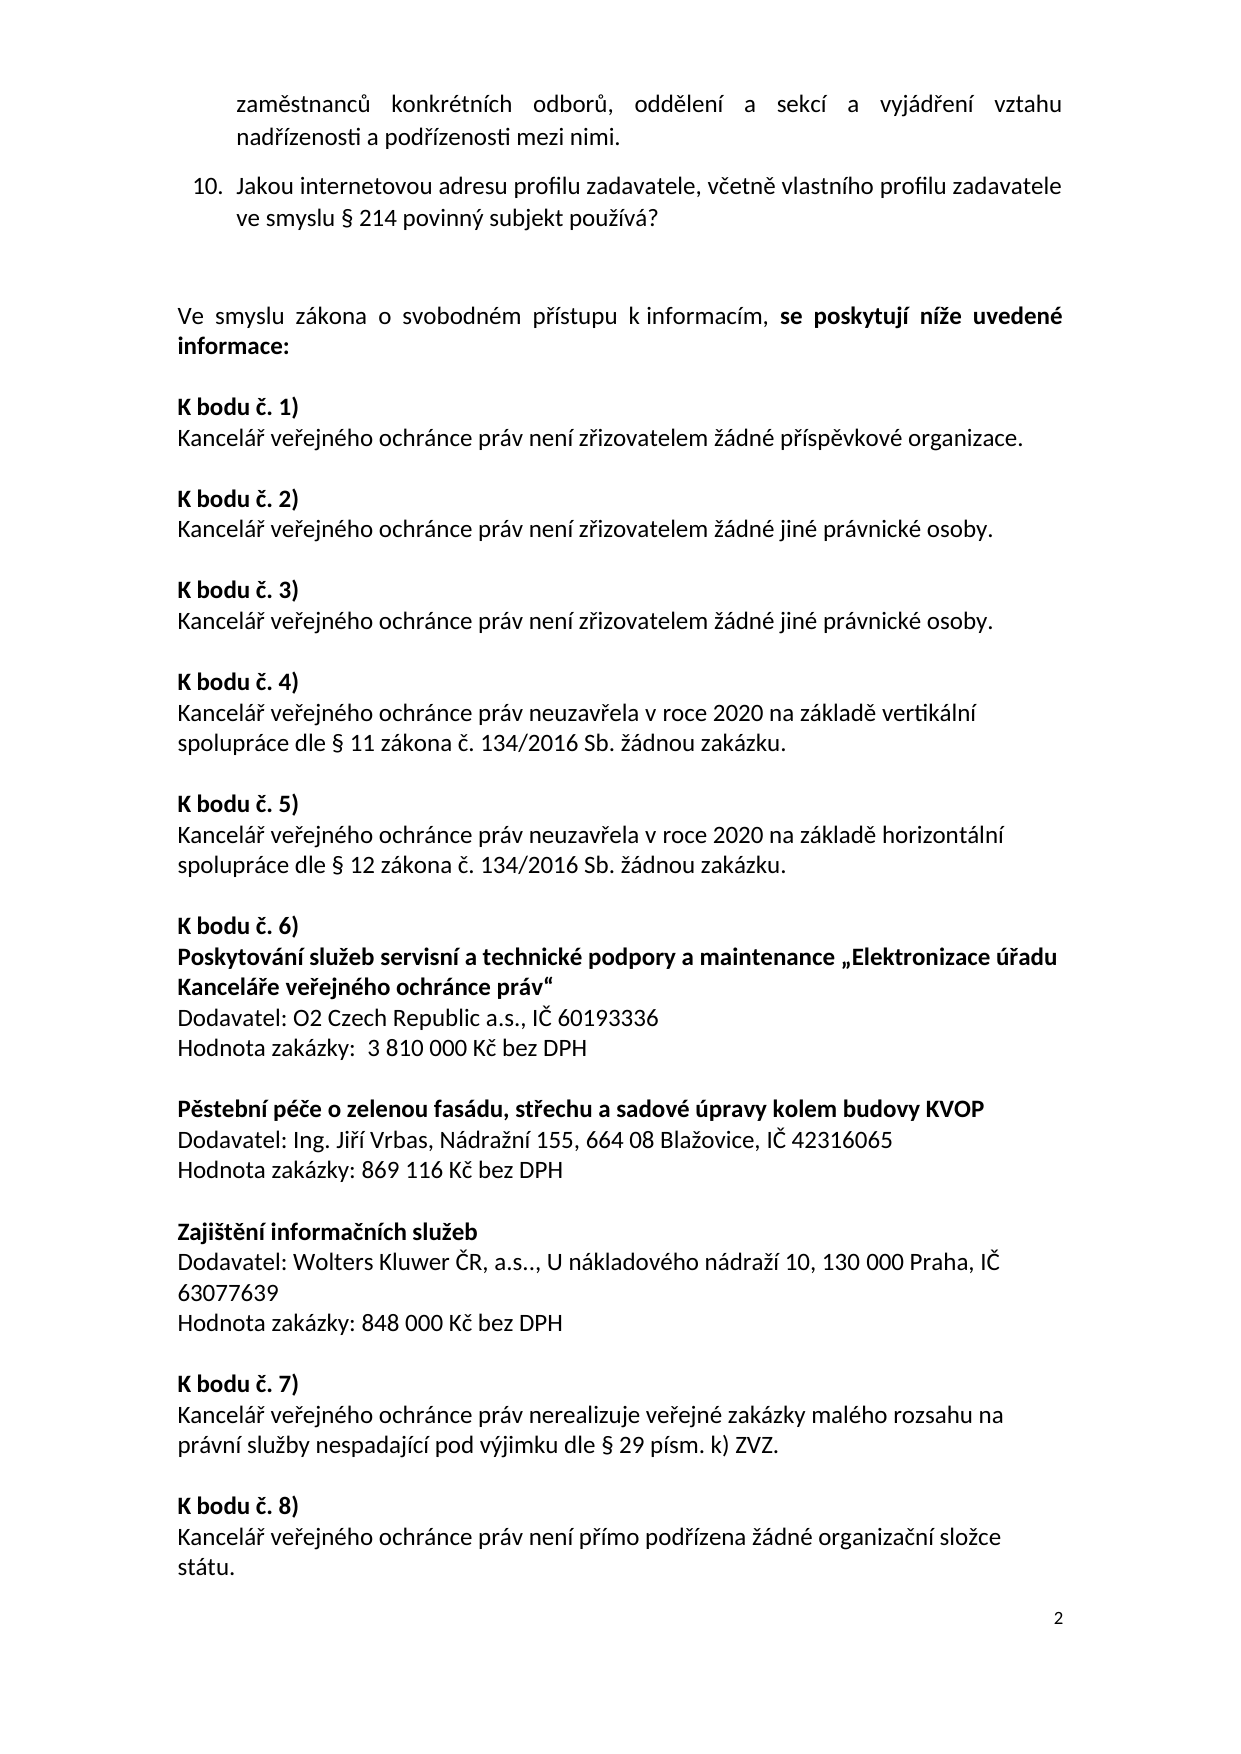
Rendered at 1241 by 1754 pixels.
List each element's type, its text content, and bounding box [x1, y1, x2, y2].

text K bodu č. 6) [177, 910, 1063, 941]
text Dodavatel: Wolters Kluwer ČR, a.s.., U nákladového nádraží 10, 130 000 Praha, IČ 63077639 [177, 1246, 1063, 1307]
text Pěstební péče o zelenou fasádu, střechu a sadové úpravy kolem budovy KVOP [177, 1093, 1063, 1124]
text K bodu č. 1) [177, 392, 1063, 422]
text Dodavatel: Ing. Jiří Vrbas, Nádražní 155, 664 08 Blažovice, IČ 42316065 [177, 1124, 1063, 1154]
text Hodnota zakázky: 848 000 Kč bez DPH [177, 1307, 1063, 1338]
list Jakou internetovou adresu profilu zadavatele, včetně vlastního profilu zadavatele ve smyslu § 214 povinný subjekt používá? [192, 170, 1063, 233]
text K bodu č. 7) [177, 1368, 1063, 1399]
text K bodu č. 5) [177, 788, 1063, 819]
list zaměstnanců konkrétních odborů, oddělení a sekcí a vyjádření vztahu nadřízenosti a podřízenosti mezi nimi. [207, 88, 1063, 151]
text Kancelář veřejného ochránce práv není zřizovatelem žádné příspěvkové organizace. [177, 422, 1063, 453]
text Poskytování služeb servisní a technické podpory a maintenance „Elektronizace úřadu Kanceláře veřejného ochránce práv“ [177, 941, 1063, 1002]
text Hodnota zakázky: 869 116 Kč bez DPH [177, 1154, 1063, 1185]
text Kancelář veřejného ochránce práv nerealizuje veřejné zakázky malého rozsahu na právní služby nespadající pod výjimku dle § 29 písm. k) ZVZ. [177, 1399, 1063, 1460]
text Kancelář veřejného ochránce práv neuzavřela v roce 2020 na základě vertikální spolupráce dle § 11 zákona č. 134/2016 Sb. žádnou zakázku. [177, 697, 1063, 758]
text K bodu č. 8) [177, 1490, 1063, 1521]
text K bodu č. 3) [177, 575, 1063, 605]
text Kancelář veřejného ochránce práv neuzavřela v roce 2020 na základě horizontální spolupráce dle § 12 zákona č. 134/2016 Sb. žádnou zakázku. [177, 819, 1063, 880]
text Kancelář veřejného ochránce práv není zřizovatelem žádné jiné právnické osoby. [177, 605, 1063, 636]
text Zajištění informačních služeb [177, 1216, 1063, 1246]
text Kancelář veřejného ochránce práv není zřizovatelem žádné jiné právnické osoby. [177, 514, 1063, 544]
text K bodu č. 2) [177, 483, 1063, 514]
text Hodnota zakázky: 3 810 000 Kč bez DPH [177, 1032, 1063, 1063]
text Ve smyslu zákona o svobodném přístupu k informacím, se poskytují níže uvedené informace: [177, 300, 1063, 361]
text K bodu č. 4) [177, 666, 1063, 697]
text Kancelář veřejného ochránce práv není přímo podřízena žádné organizační složce státu. [177, 1521, 1063, 1582]
text Dodavatel: O2 Czech Republic a.s., IČ 60193336 [177, 1002, 1063, 1032]
